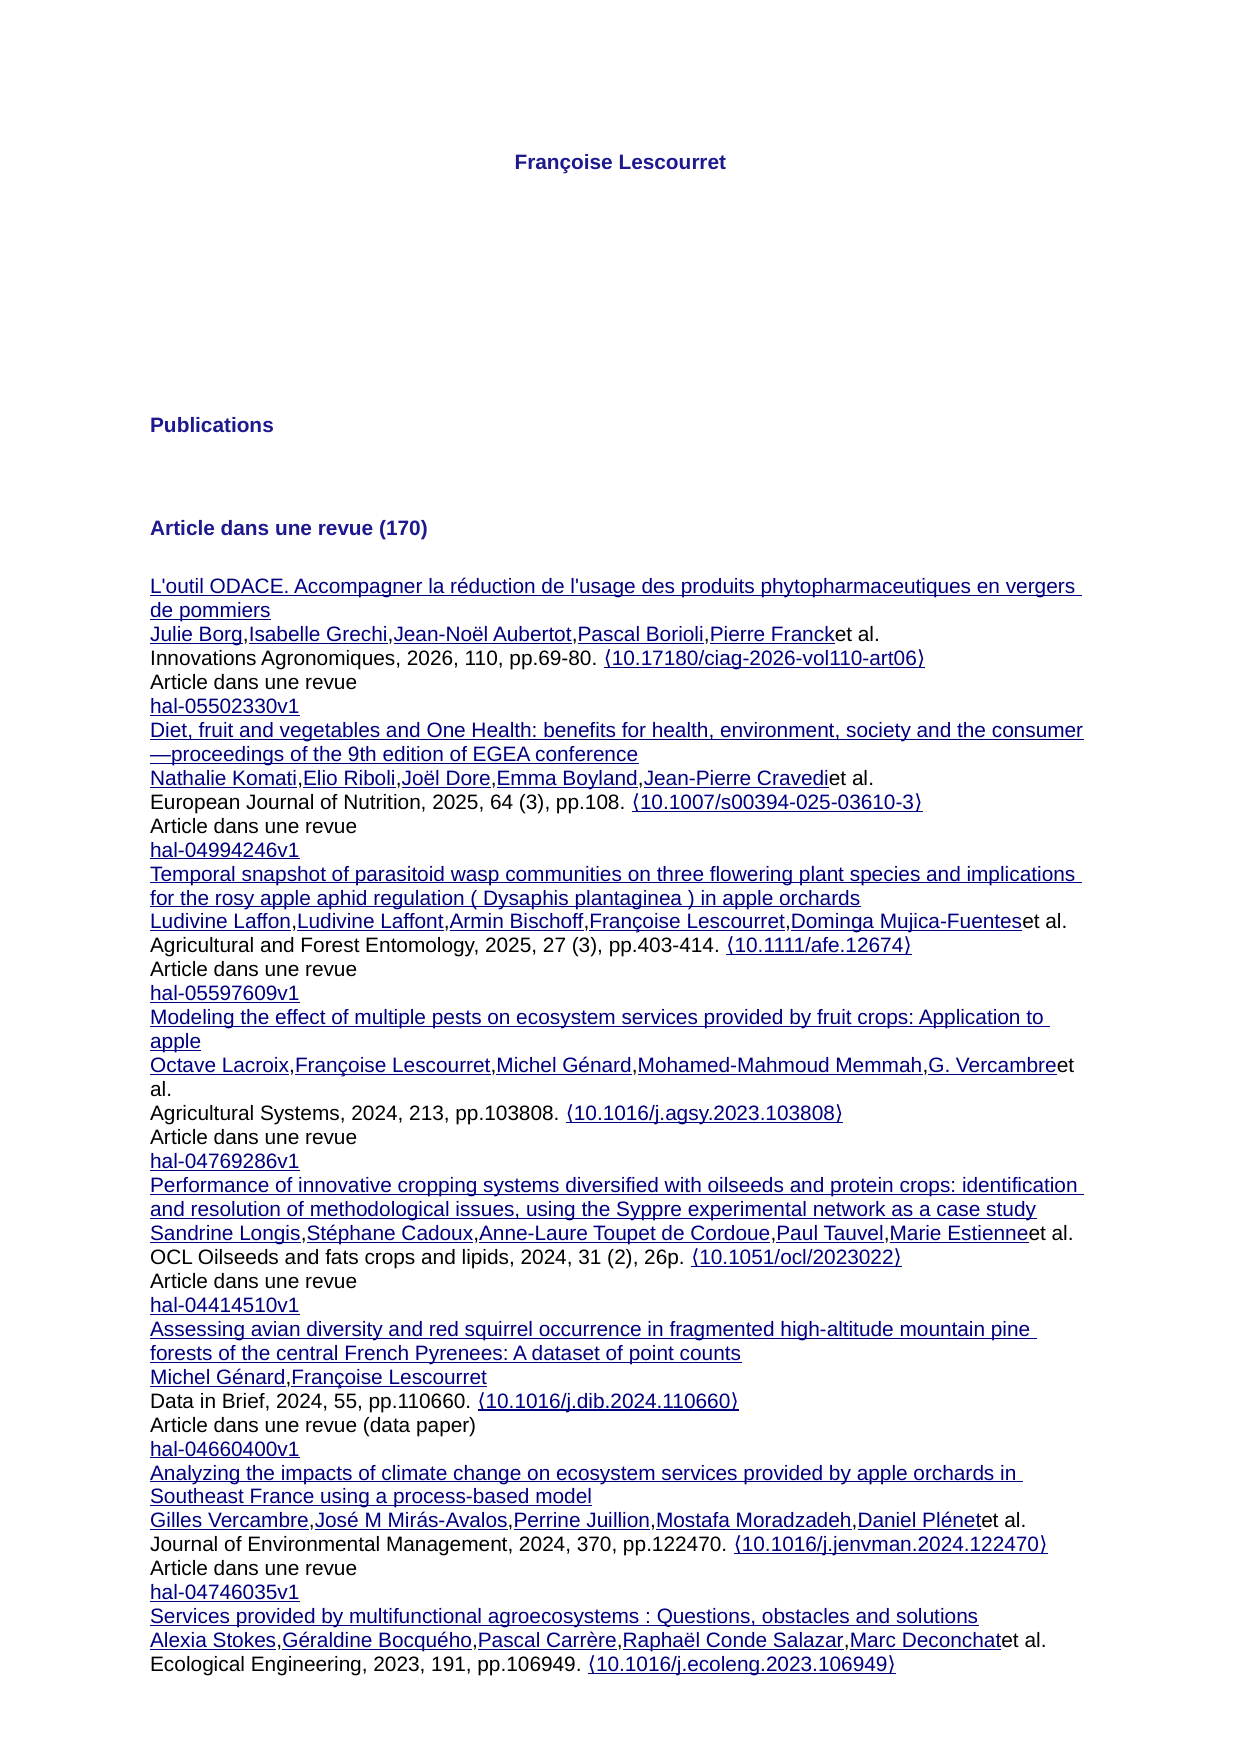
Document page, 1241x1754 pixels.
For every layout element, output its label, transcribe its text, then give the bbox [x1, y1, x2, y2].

subtitle Article dans une revue (170) [150, 516, 1090, 539]
table_cell Performance of innovative cropping systems diversified with oilseeds and protein crops: identification and resolution of methodological issues, using the Syppre experimental network as a case study Sandrine Longis,Stéphane Cadoux,Anne-Laure Toupet de Cordoue,Paul Tauvel,Marie Estienneet al. OCL Oilseeds and fats crops and lipids, 2024, 31 (2), 26p. ⟨10.1051/ocl/2023022⟩ Article dans une revue hal-04414510v1 [150, 1173, 1090, 1317]
table_cell Temporal snapshot of parasitoid wasp communities on three flowering plant species and implications for the rosy apple aphid regulation ( Dysaphis plantaginea ) in apple orchards Ludivine Laffon,Ludivine Laffont,Armin Bischoff,Françoise Lescourret,Dominga Mujica-Fuenteset al. Agricultural and Forest Entomology, 2025, 27 (3), pp.403-414. ⟨10.1111/afe.12674⟩ Article dans une revue hal-05597609v1 [150, 861, 1090, 1005]
table_cell Diet, fruit and vegetables and One Health: benefits for health, environment, society and the consumer—proceedings of the 9th edition of EGEA conference Nathalie Komati,Elio Riboli,Joël Dore,Emma Boyland,Jean-Pierre Cravediet al. European Journal of Nutrition, 2025, 64 (3), pp.108. ⟨10.1007/s00394-025-03610-3⟩ Article dans une revue hal-04994246v1 [150, 718, 1090, 861]
table_header L'outil ODACE. Accompagner la réduction de l'usage des produits phytopharmaceutiques en vergers de pommiers Julie Borg,Isabelle Grechi,Jean-Noël Aubertot,Pascal Borioli,Pierre Francket al. Innovations Agronomiques, 2026, 110, pp.69-80. ⟨10.17180/ciag-2026-vol110-art06⟩ Article dans une revue hal-05502330v1 [150, 574, 1090, 718]
subtitle Françoise Lescourret [150, 150, 1090, 174]
table_cell Analyzing the impacts of climate change on ecosystem services provided by apple orchards in Southeast France using a process-based model Gilles Vercambre,José M Mirás-Avalos,Perrine Juillion,Mostafa Moradzadeh,Daniel Plénetet al. Journal of Environmental Management, 2024, 370, pp.122470. ⟨10.1016/j.jenvman.2024.122470⟩ Article dans une revue hal-04746035v1 [150, 1460, 1090, 1604]
subtitle Publications [150, 412, 1090, 436]
table_cell Services provided by multifunctional agroecosystems : Questions, obstacles and solutions Alexia Stokes,Géraldine Bocquého,Pascal Carrère,Raphaël Conde Salazar,Marc Deconchatet al. Ecological Engineering, 2023, 191, pp.106949. ⟨10.1016/j.ecoleng.2023.106949⟩ [150, 1604, 1090, 1676]
table_cell Modeling the effect of multiple pests on ecosystem services provided by fruit crops: Application to apple Octave Lacroix,Françoise Lescourret,Michel Génard,Mohamed-Mahmoud Memmah,G. Vercambreet al. Agricultural Systems, 2024, 213, pp.103808. ⟨10.1016/j.agsy.2023.103808⟩ Article dans une revue hal-04769286v1 [150, 1005, 1090, 1173]
table_cell Assessing avian diversity and red squirrel occurrence in fragmented high-altitude mountain pine forests of the central French Pyrenees: A dataset of point counts Michel Génard,Françoise Lescourret Data in Brief, 2024, 55, pp.110660. ⟨10.1016/j.dib.2024.110660⟩ Article dans une revue (data paper) hal-04660400v1 [150, 1317, 1090, 1460]
